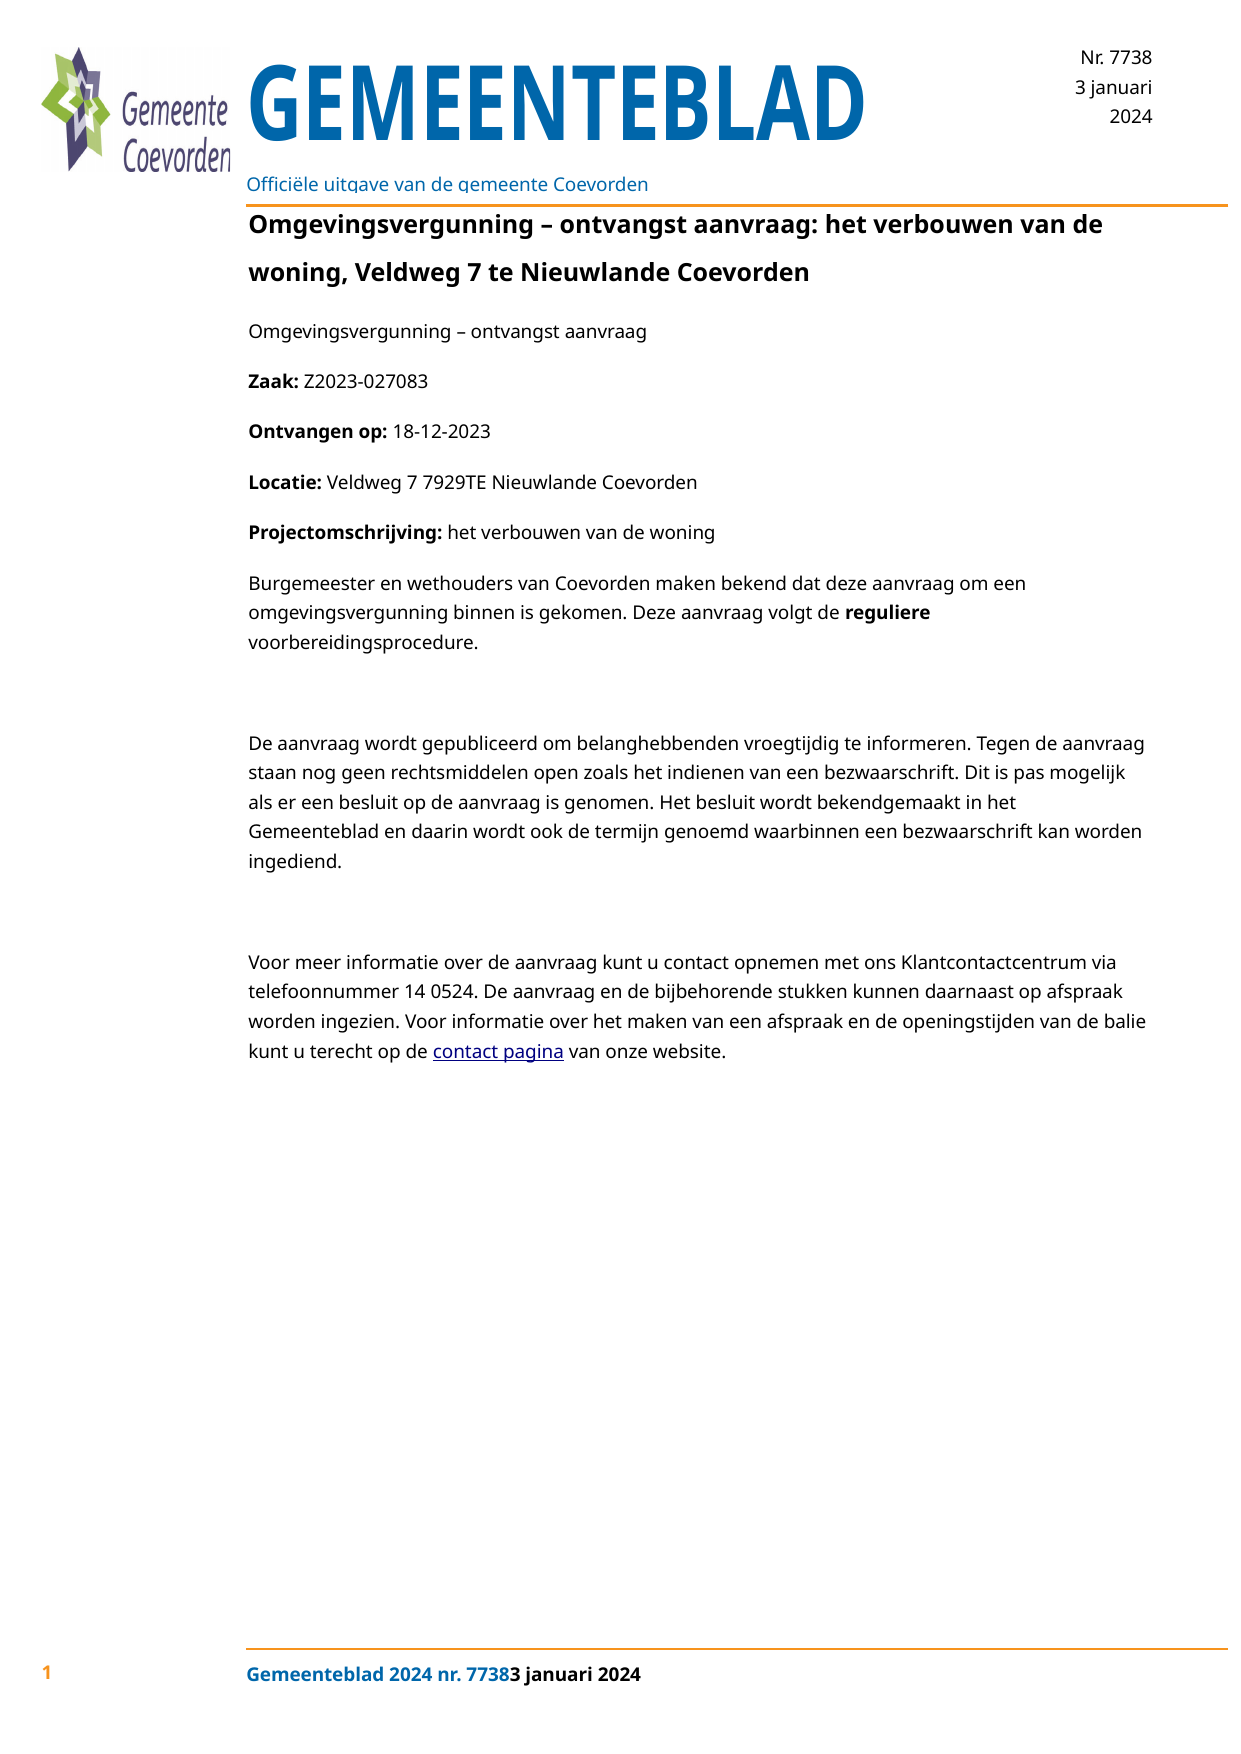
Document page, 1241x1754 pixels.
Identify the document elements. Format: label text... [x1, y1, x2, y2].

text Burgemeester en wethouders van Coevorden maken bekend dat deze aanvraag om een omgevingsvergunning binnen is gekomen. Deze aanvraag volgt de reguliere voorbereidingsprocedure. [248, 570, 1152, 655]
text Ontvangen op: 18-12-2023 [248, 419, 1152, 444]
text Voor meer informatie over de aanvraag kunt u contact opnemen met ons Klantcontactcentrum via telefoonnummer 14 0524. De aanvraag en de bijbehorende stukken kunnen daarnaast op afspraak worden ingezien. Voor informatie over het maken van een afspraak en de openingstijden van de balie kunt u terecht op de contact pagina van onze website. [248, 949, 1152, 1064]
picture [41, 47, 231, 172]
text Omgevingsvergunning – ontvangst aanvraag: het verbouwen van de woning, Veldweg 7 te Nieuwlande Coevorden [248, 207, 1152, 288]
text Zaak: Z2023-027083 [248, 368, 1152, 394]
text Locatie: Veldweg 7 7929TE Nieuwlande Coevorden [248, 469, 1152, 495]
text Projectomschrijving: het verbouwen van de woning [248, 519, 1152, 545]
text De aanvraag wordt gepubliceerd om belanghebbenden vroegtijdig te informeren. Tegen de aanvraag staan nog geen rechtsmiddelen open zoals het indienen van een bezwaarschrift. Dit is pas mogelijk als er een besluit op de aanvraag is genomen. Het besluit wordt bekendgemaakt in het Gemeenteblad en daarin wordt ook de termijn genoemd waarbinnen een bezwaarschrift kan worden ingediend. [248, 730, 1152, 874]
text Omgevingsvergunning – ontvangst aanvraag [248, 318, 1152, 344]
